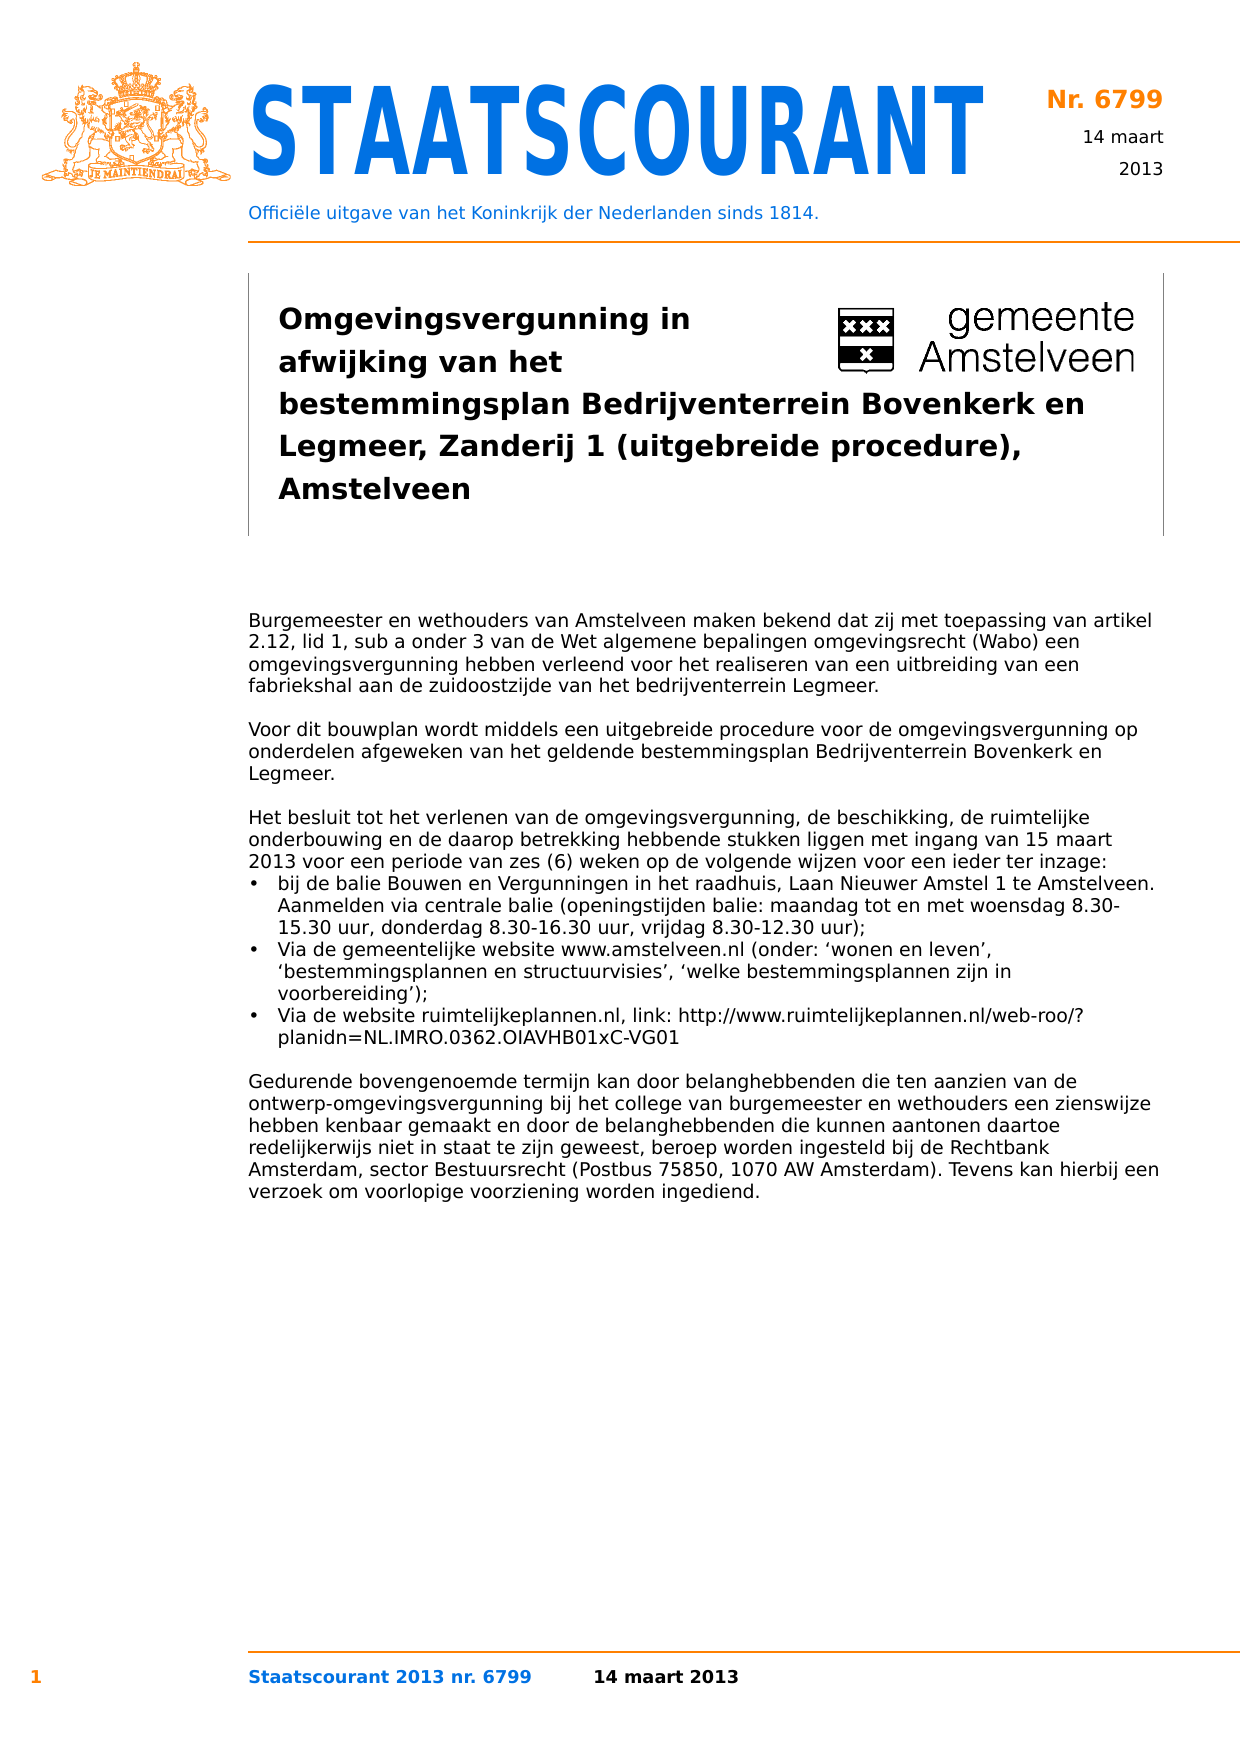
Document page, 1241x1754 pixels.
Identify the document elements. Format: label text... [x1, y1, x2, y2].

text • Via de website ruimtelijkeplannen.nl, link: http://www.ruimtelijkeplannen.nl/web-roo/?planidn=NL.IMRO.0362.OIAVHB01xC-VG01 [248, 1005, 1163, 1049]
picture [41, 62, 231, 186]
text • bij de balie Bouwen en Vergunningen in het raadhuis, Laan Nieuwer Amstel 1 te Amstelveen. Aanmelden via centrale balie (openingstijden balie: maandag tot en met woensdag 8.30-15.30 uur, donderdag 8.30-16.30 uur, vrijdag 8.30-12.30 uur); [248, 873, 1163, 939]
picture [838, 302, 1134, 374]
text Gedurende bovengenoemde termijn kan door belanghebbenden die ten aanzien van de ontwerp-omgevingsvergunning bij het college van burgemeester en wethouders een zienswijze hebben kenbaar gemaakt en door de belanghebbenden die kunnen aantonen daartoe redelijkerwijs niet in staat te zijn geweest, beroep worden ingesteld bij de Rechtbank Amsterdam, sector Bestuursrecht (Postbus 75850, 1070 AW Amsterdam). Tevens kan hierbij een verzoek om voorlopige voorziening worden ingediend. [248, 1071, 1163, 1203]
text Burgemeester en wethouders van Amstelveen maken bekend dat zij met toepassing van artikel 2.12, lid 1, sub a onder 3 van de Wet algemene bepalingen omgevingsrecht (Wabo) een omgevingsvergunning hebben verleend voor het realiseren van een uitbreiding van een fabriekshal aan de zuidoostzijde van het bedrijventerrein Legmeer. [248, 609, 1163, 697]
table_header Nr. 6799 [998, 62, 1240, 121]
table_cell 14 maart [998, 121, 1240, 153]
text Het besluit tot het verlenen van de omgevingsvergunning, de beschikking, de ruimtelijke onderbouwing en de daarop betrekking hebbende stukken liggen met ingang van 15 maart 2013 voor een periode van zes (6) weken op de volgende wijzen voor een ieder ter inzage: [248, 807, 1163, 873]
table_cell Officiële uitgave van het Koninkrijk der Nederlanden sinds 1814. [248, 203, 1240, 241]
table_cell 2013 [998, 153, 1240, 203]
text Voor dit bouwplan wordt middels een uitgebreide procedure voor de omgevingsvergunning op onderdelen afgeweken van het geldende bestemmingsplan Bedrijventerrein Bovenkerk en Legmeer. [248, 719, 1163, 785]
subtitle Omgevingsvergunning in afwijking van het bestemmingsplan Bedrijventerrein Bovenkerk en Legmeer, Zanderij 1 (uitgebreide procedure), Amstelveen [249, 273, 1163, 536]
table_header [25, 62, 248, 241]
table_header STAATSCOURANT [248, 62, 998, 203]
text • Via de gemeentelijke website www.amstelveen.nl (onder: ‘wonen en leven’, ‘bestemmingsplannen en structuurvisies’, ‘welke bestemmingsplannen zijn in voorbereiding’); [248, 939, 1163, 1005]
